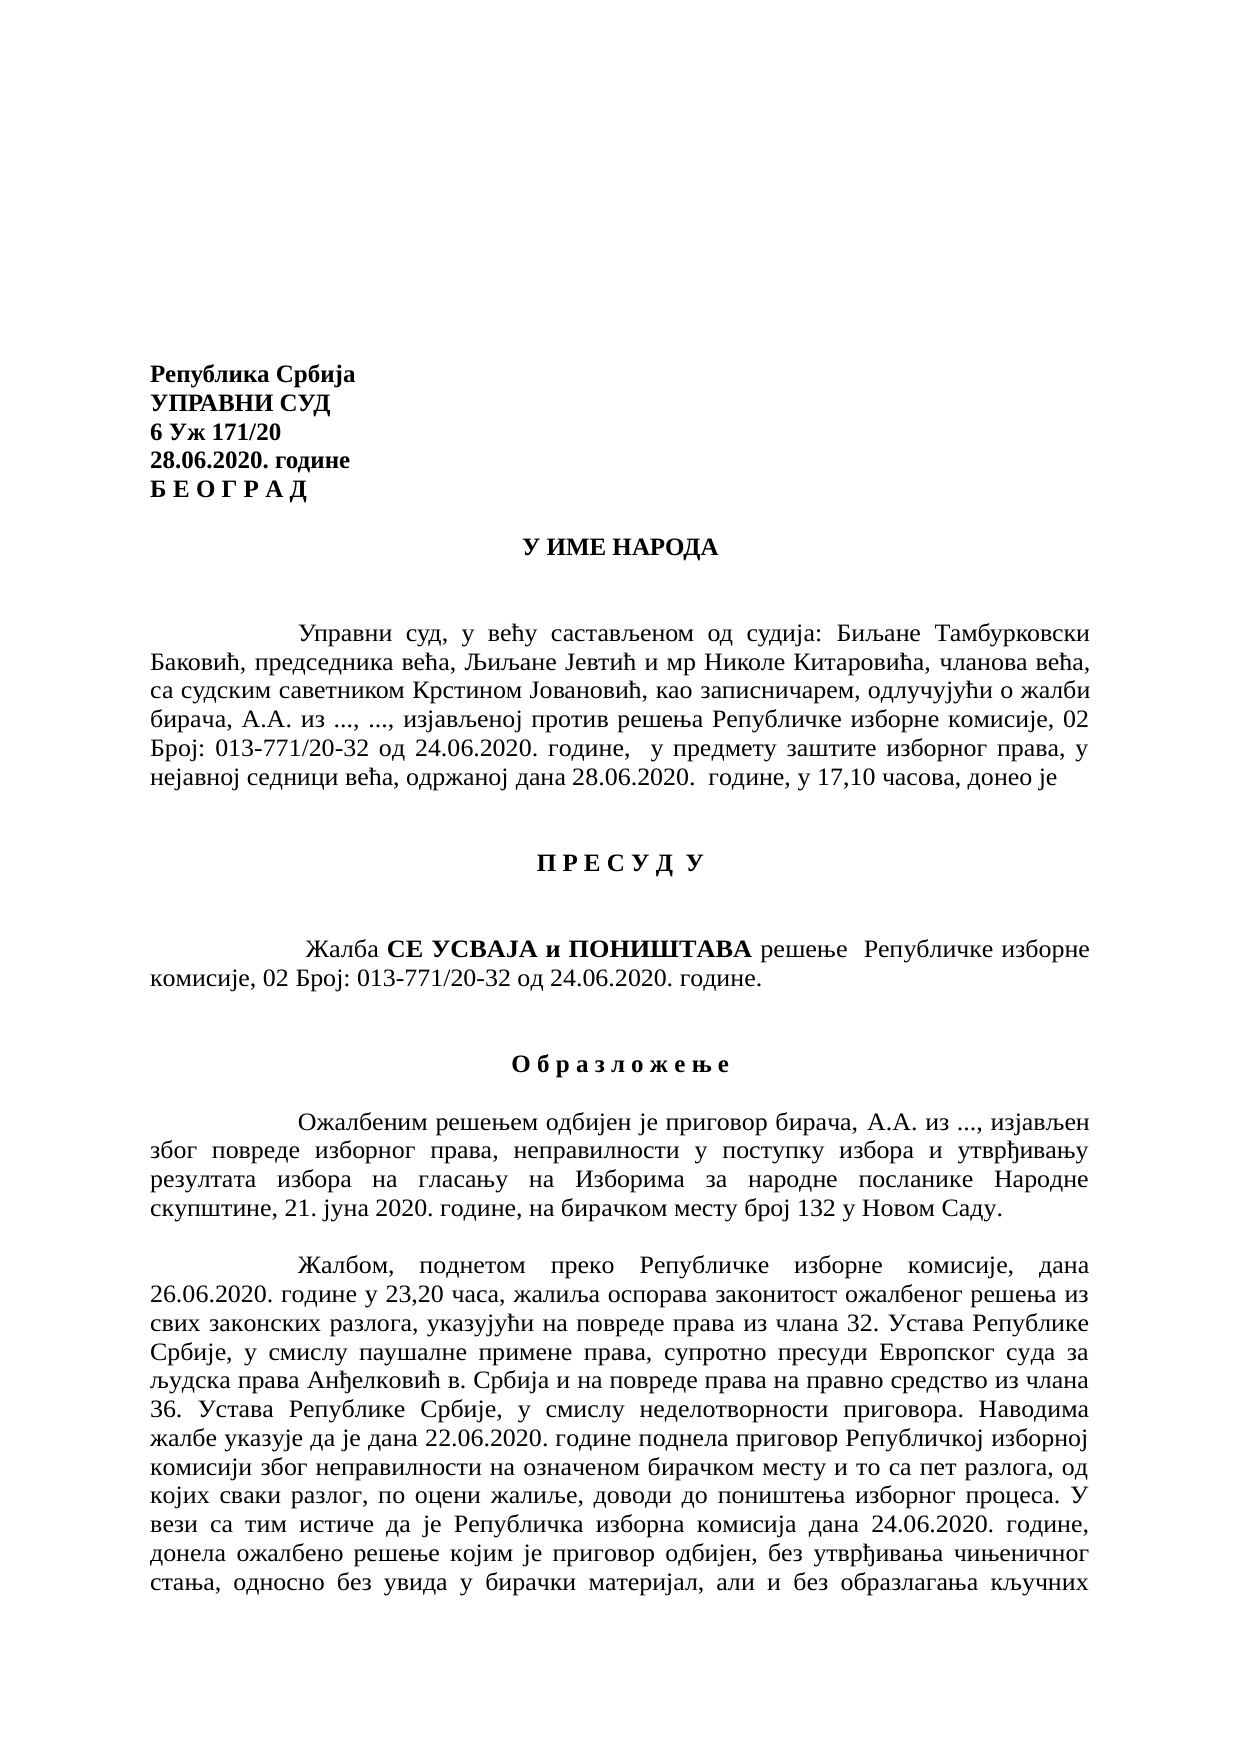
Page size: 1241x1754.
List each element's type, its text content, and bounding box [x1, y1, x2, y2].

text УПРАВНИ СУД [150, 388, 1090, 417]
text Управни суд, у већу састављеном од судија: Биљане Тамбурковски Баковић, председника већа, Љиљане Јевтић и мр Николе Китаровића, чланова већа, са судским саветником Крстином Јовановић, као записничарем, одлучујући о жалби бирача, А.А. из ..., ..., изјављеној против решења Републичке изборне комисије, 02 Број: 013-771/20-32 од 24.06.2020. године, у предмету заштите изборног права, у нејавној седници већа, одржаној дана 28.06.2020. године, у 17,10 часова, донео је [150, 618, 1090, 790]
text У ИМЕ НАРОДА [150, 532, 1090, 560]
text Б Е О Г Р А Д [150, 474, 1090, 503]
text Жалбом, поднетом преко Републичке изборне комисије, дана 26.06.2020. године у 23,20 часа, жалиља оспорава законитост ожалбеног решења из свих законских разлога, указујући на повреде права из члана 32. Устава Републике Србије, у смислу паушалне примене права, супротно пресуди Европског суда за људска права Анђелковић в. Србија и на повреде права на правно средство из члана 36. Устава Републике Србије, у смислу неделотворности приговора. Наводима жалбе указује да је дана 22.06.2020. године поднела приговор Републичкој изборној комисији због неправилности на означеном бирачком месту и то са пет разлога, од којих сваки разлог, по оцени жалиље, доводи до поништења изборног процеса. У вези са тим истиче да је Републичка изборна комисија дана 24.06.2020. године, донела ожалбено решење којим је приговор одбијен, без утврђивања чињеничног стања, односно без увида у бирачки материјал, али и без образлагања кључних [150, 1250, 1090, 1595]
text 28.06.2020. године [150, 445, 1090, 474]
text Ожалбеним решењем одбијен је приговор бирача, А.А. из ..., изјављен због повреде изборног права, неправилности у поступку избора и утврђивању резултата избора на гласању на Изборима за народне посланике Народне скупштине, 21. јуна 2020. године, на бирачком месту број 132 у Новом Саду. [150, 1107, 1090, 1222]
text 6 Уж 171/20 [150, 417, 1090, 445]
text Жалба СЕ УСВАЈА и ПОНИШТАВА решење Републичке изборне комисије, 02 Број: 013-771/20-32 од 24.06.2020. године. [150, 934, 1090, 992]
text О б р а з л о ж е њ е [150, 1049, 1090, 1078]
text Република Србија [150, 148, 1090, 388]
text П Р Е С У Д У [150, 848, 1090, 877]
